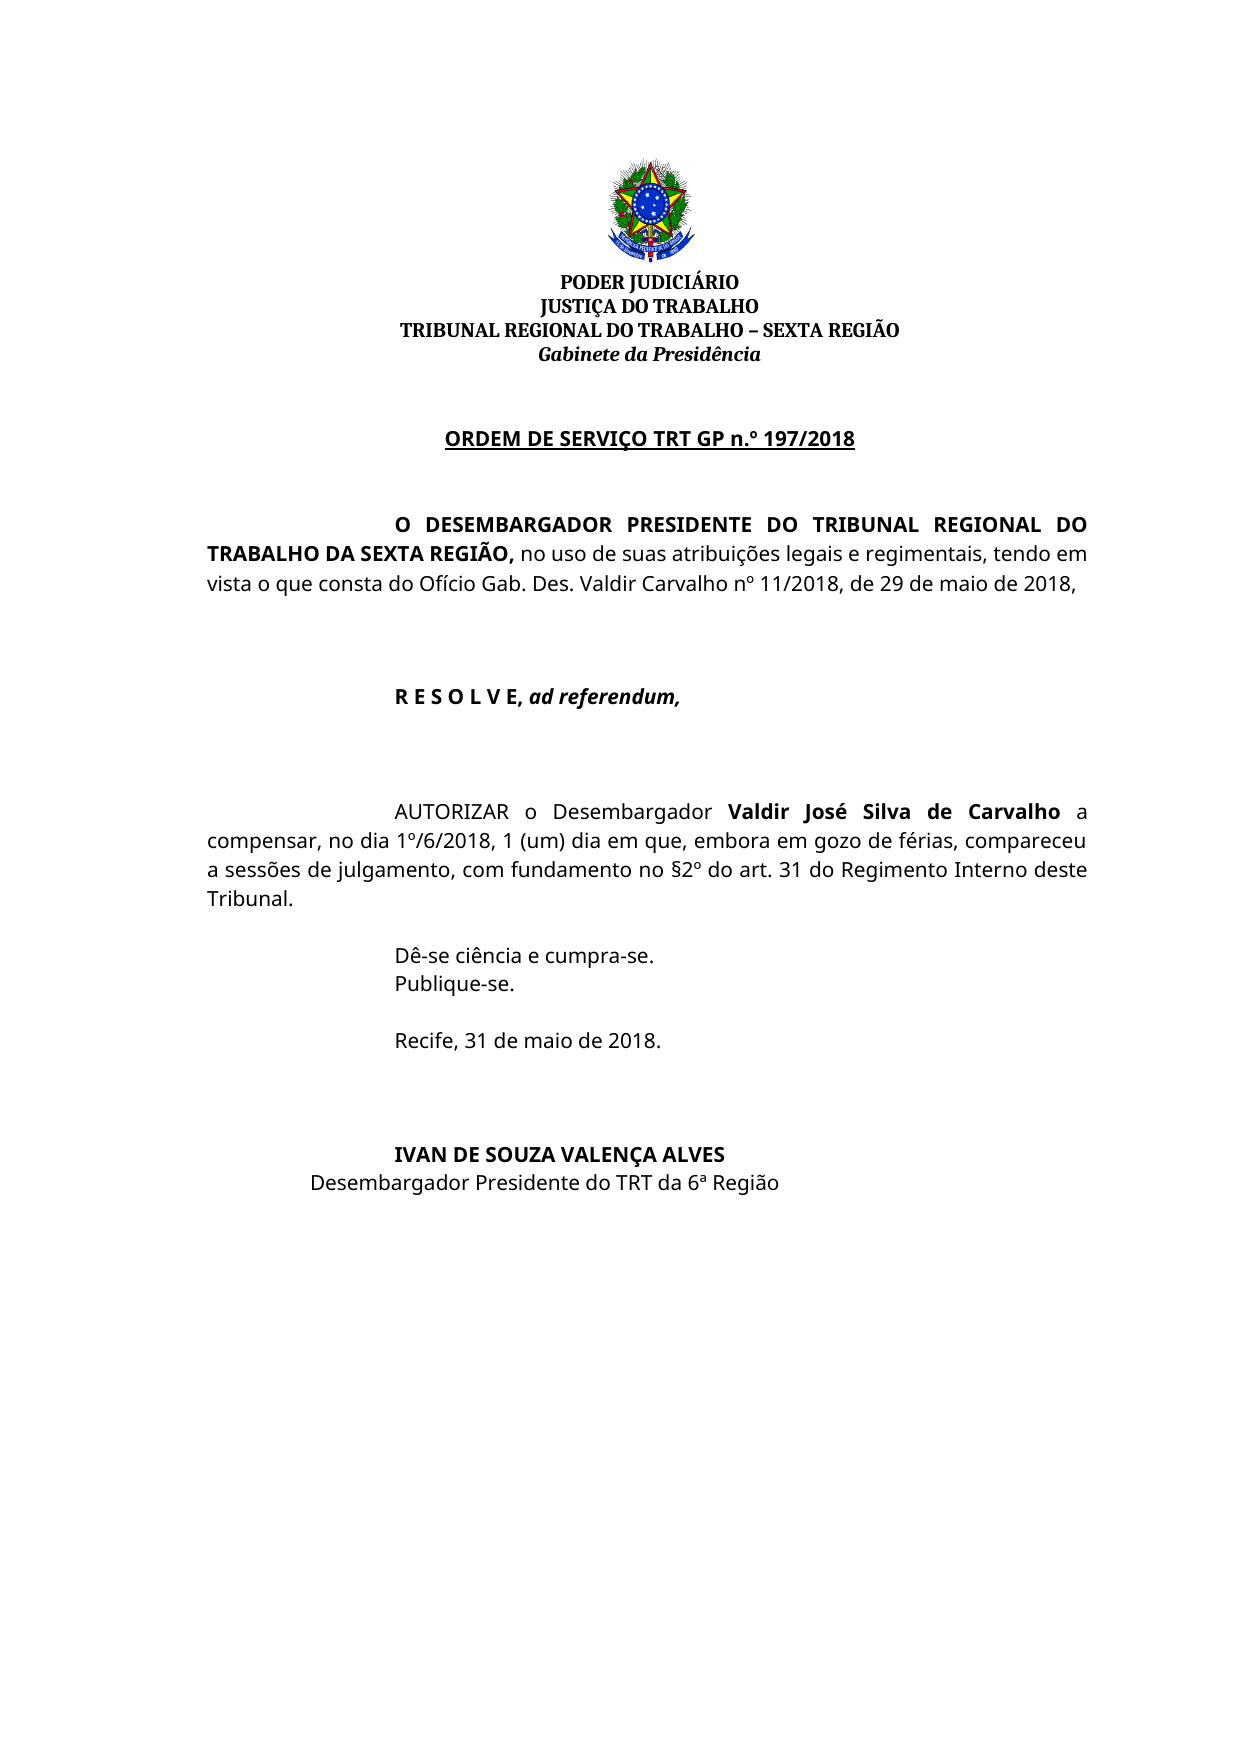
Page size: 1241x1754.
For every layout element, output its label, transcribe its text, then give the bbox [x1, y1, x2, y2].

text ORDEM DE SERVIÇO TRT GP n.º 197/2018 [207, 424, 1092, 452]
text JUSTIÇA DO TRABALHO [207, 295, 1092, 319]
text Publique-se. [207, 969, 1092, 998]
text AUTORIZAR o Desembargador Valdir José Silva de Carvalho a compensar, no dia 1º/6/2018, 1 (um) dia em que, embora em gozo de férias, compareceu a sessões de julgamento, com fundamento no §2º do art. 31 do Regimento Interno deste Tribunal. [207, 796, 1088, 912]
text TRIBUNAL REGIONAL DO TRABALHO – SEXTA REGIÃO [207, 319, 1092, 343]
text Recife, 31 de maio de 2018. [207, 1026, 1092, 1055]
text PODER JUDICIÁRIO [207, 271, 1092, 295]
text R E S O L V E, ad referendum, [207, 682, 1092, 711]
text Dê-se ciência e cumpra-se. [207, 941, 1092, 969]
text O DESEMBARGADOR PRESIDENTE DO TRIBUNAL REGIONAL DO TRABALHO DA SEXTA REGIÃO, no uso de suas atribuições legais e regimentais, tendo em vista o que consta do Ofício Gab. Des. Valdir Carvalho nº 11/2018, de 29 de maio de 2018, [207, 509, 1088, 597]
text Gabinete da Presidência [207, 343, 1092, 367]
text IVAN DE SOUZA VALENÇA ALVES [207, 1140, 1002, 1168]
text Desembargador Presidente do TRT da 6ª Região [207, 1168, 1002, 1197]
picture [603, 155, 697, 264]
